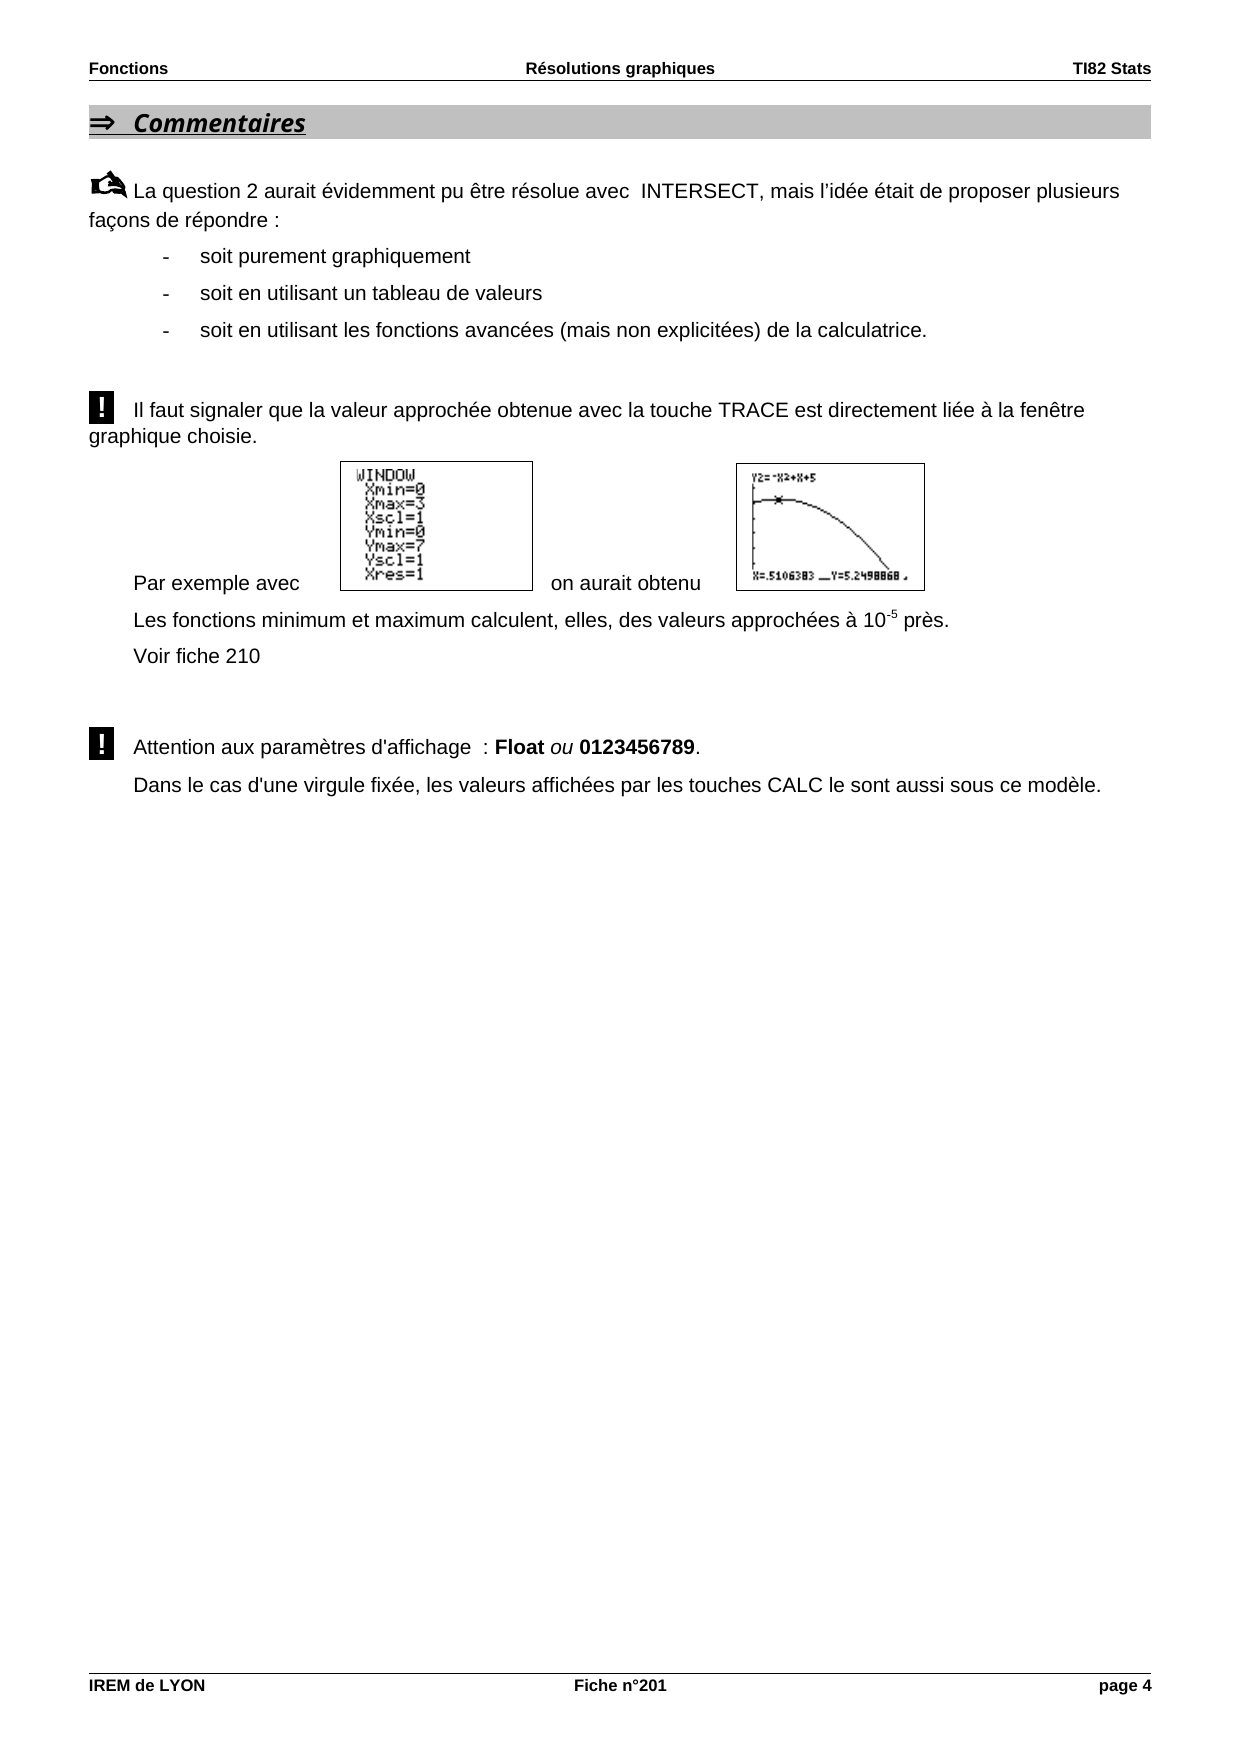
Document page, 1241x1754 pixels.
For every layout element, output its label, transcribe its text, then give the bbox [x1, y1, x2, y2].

picture [356, 469, 517, 582]
text  La question 2 aurait évidemment pu être résolue avec INTERSECT, mais l’idée était de proposer plusieurs façons de répondre : [89, 170, 1151, 232]
text Par exemple avec on aurait obtenu [89, 461, 1151, 595]
text Les fonctions minimum et maximum calculent, elles, des valeurs approchées à 105 près. [89, 608, 1151, 632]
list soit en utilisant les fonctions avancées (mais non explicitées) de la calculatrice. [162, 317, 1151, 342]
text .! Attention aux paramètres d'affichage : Float ou 0123456789. [89, 727, 1151, 760]
text Voir fiche 210 [89, 644, 1151, 668]
text .! Il faut signaler que la valeur approchée obtenue avec la touche TRACE est directement liée à la fenêtre graphique choisie. [89, 391, 1151, 448]
text  Commentaires [89, 105, 1151, 139]
list soit en utilisant un tableau de valeurs [162, 281, 1151, 305]
picture [752, 472, 909, 582]
text Dans le cas d'une virgule fixée, les valeurs affichées par les touches CALC le sont aussi sous ce modèle. [89, 773, 1151, 797]
list soit purement graphiquement [162, 244, 1151, 268]
